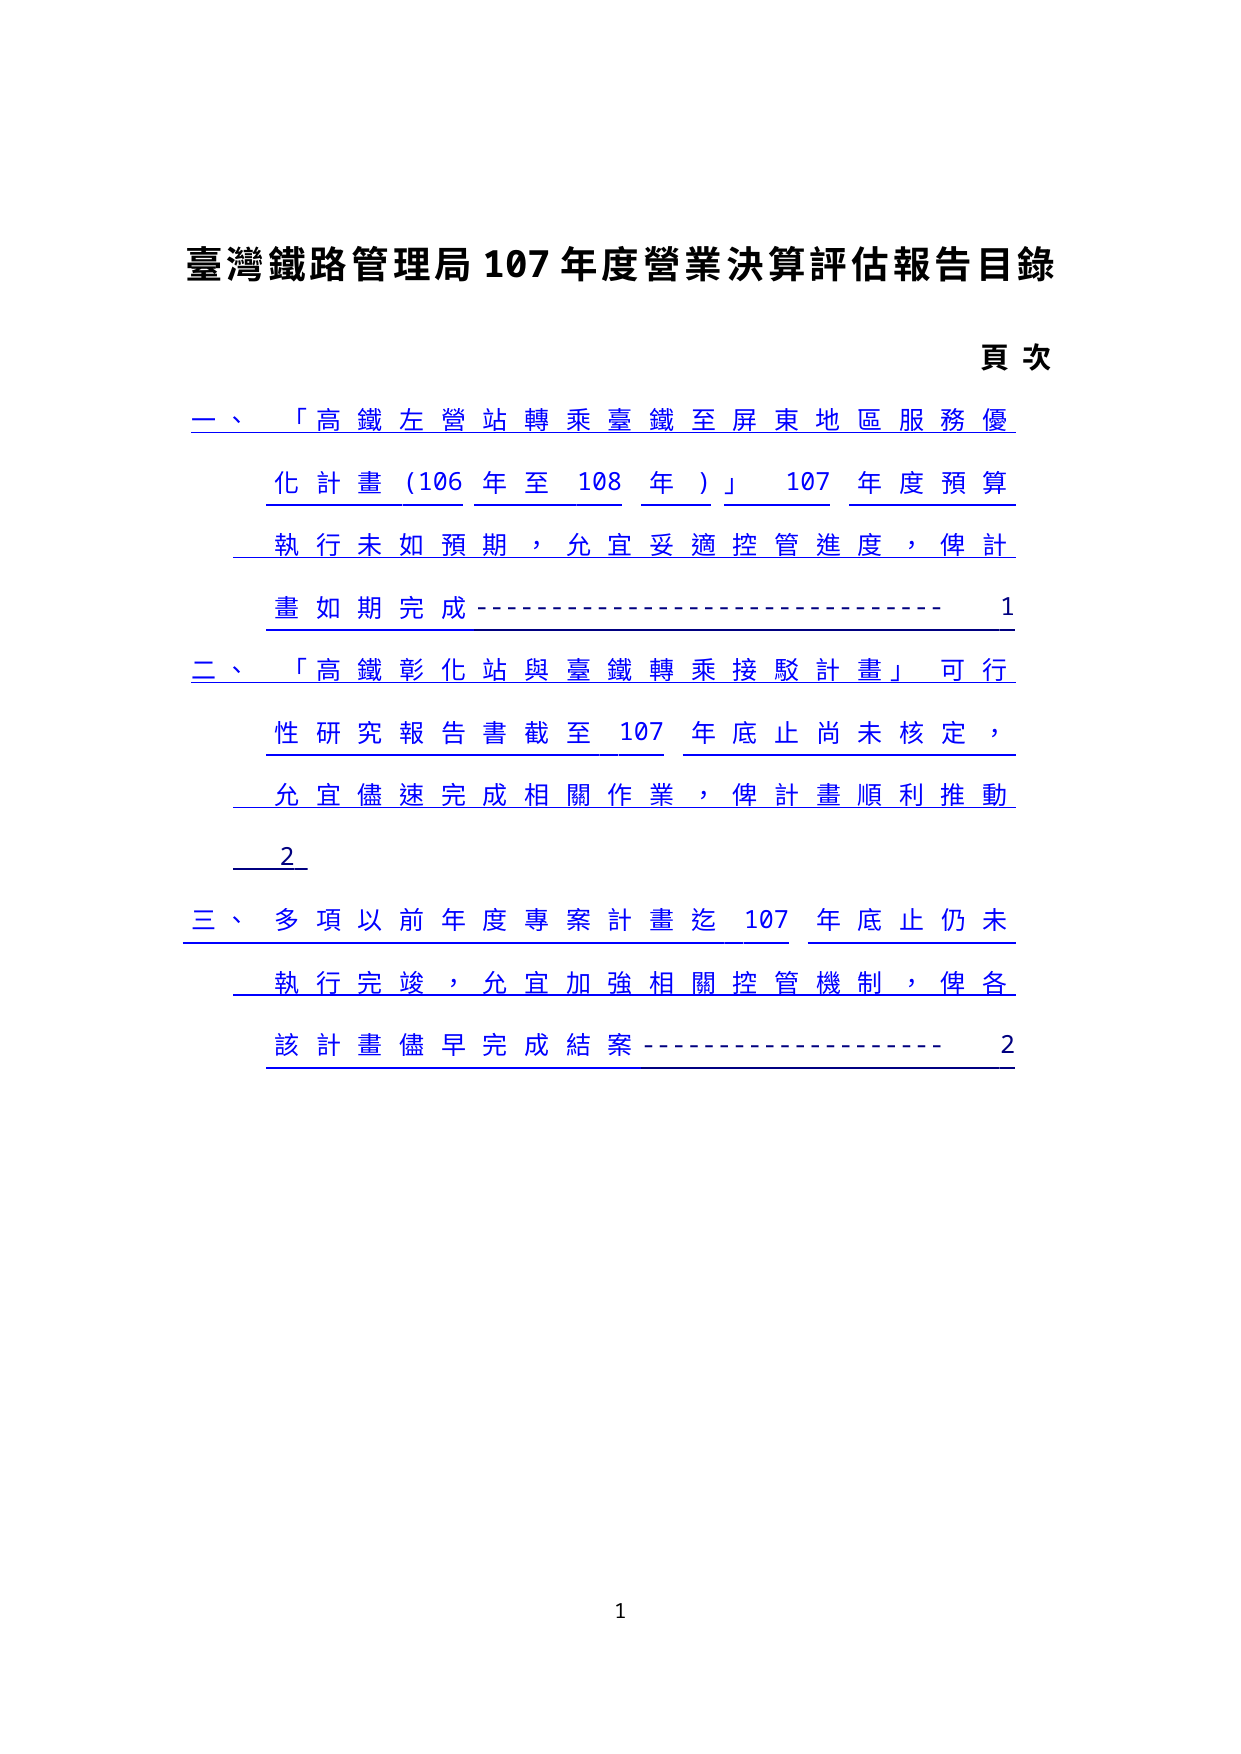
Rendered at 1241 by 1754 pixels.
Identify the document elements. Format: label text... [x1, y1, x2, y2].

text 三、多項以前年度專案計畫迄107年底止仍未執行完竣，允宜加強相關控管機制，俾各該計畫儘早完成結案 2 [183, 877, 1028, 1064]
text 一、「高鐵左營站轉乘臺鐵至屏東地區服務優化計畫(106年至108年)」107年度預算執行未如預期，允宜妥適控管進度，俾計畫如期完成 1 [183, 377, 1028, 627]
text 二、「高鐵彰化站與臺鐵轉乘接駁計畫」可行性研究報告書截至107年底止尚未核定，允宜儘速完成相關作業，俾計畫順利推動 2 [183, 627, 1028, 877]
text 臺灣鐵路管理局107年度營業決算評估報告目錄 [183, 189, 1058, 314]
text 頁次 [242, 314, 1058, 377]
